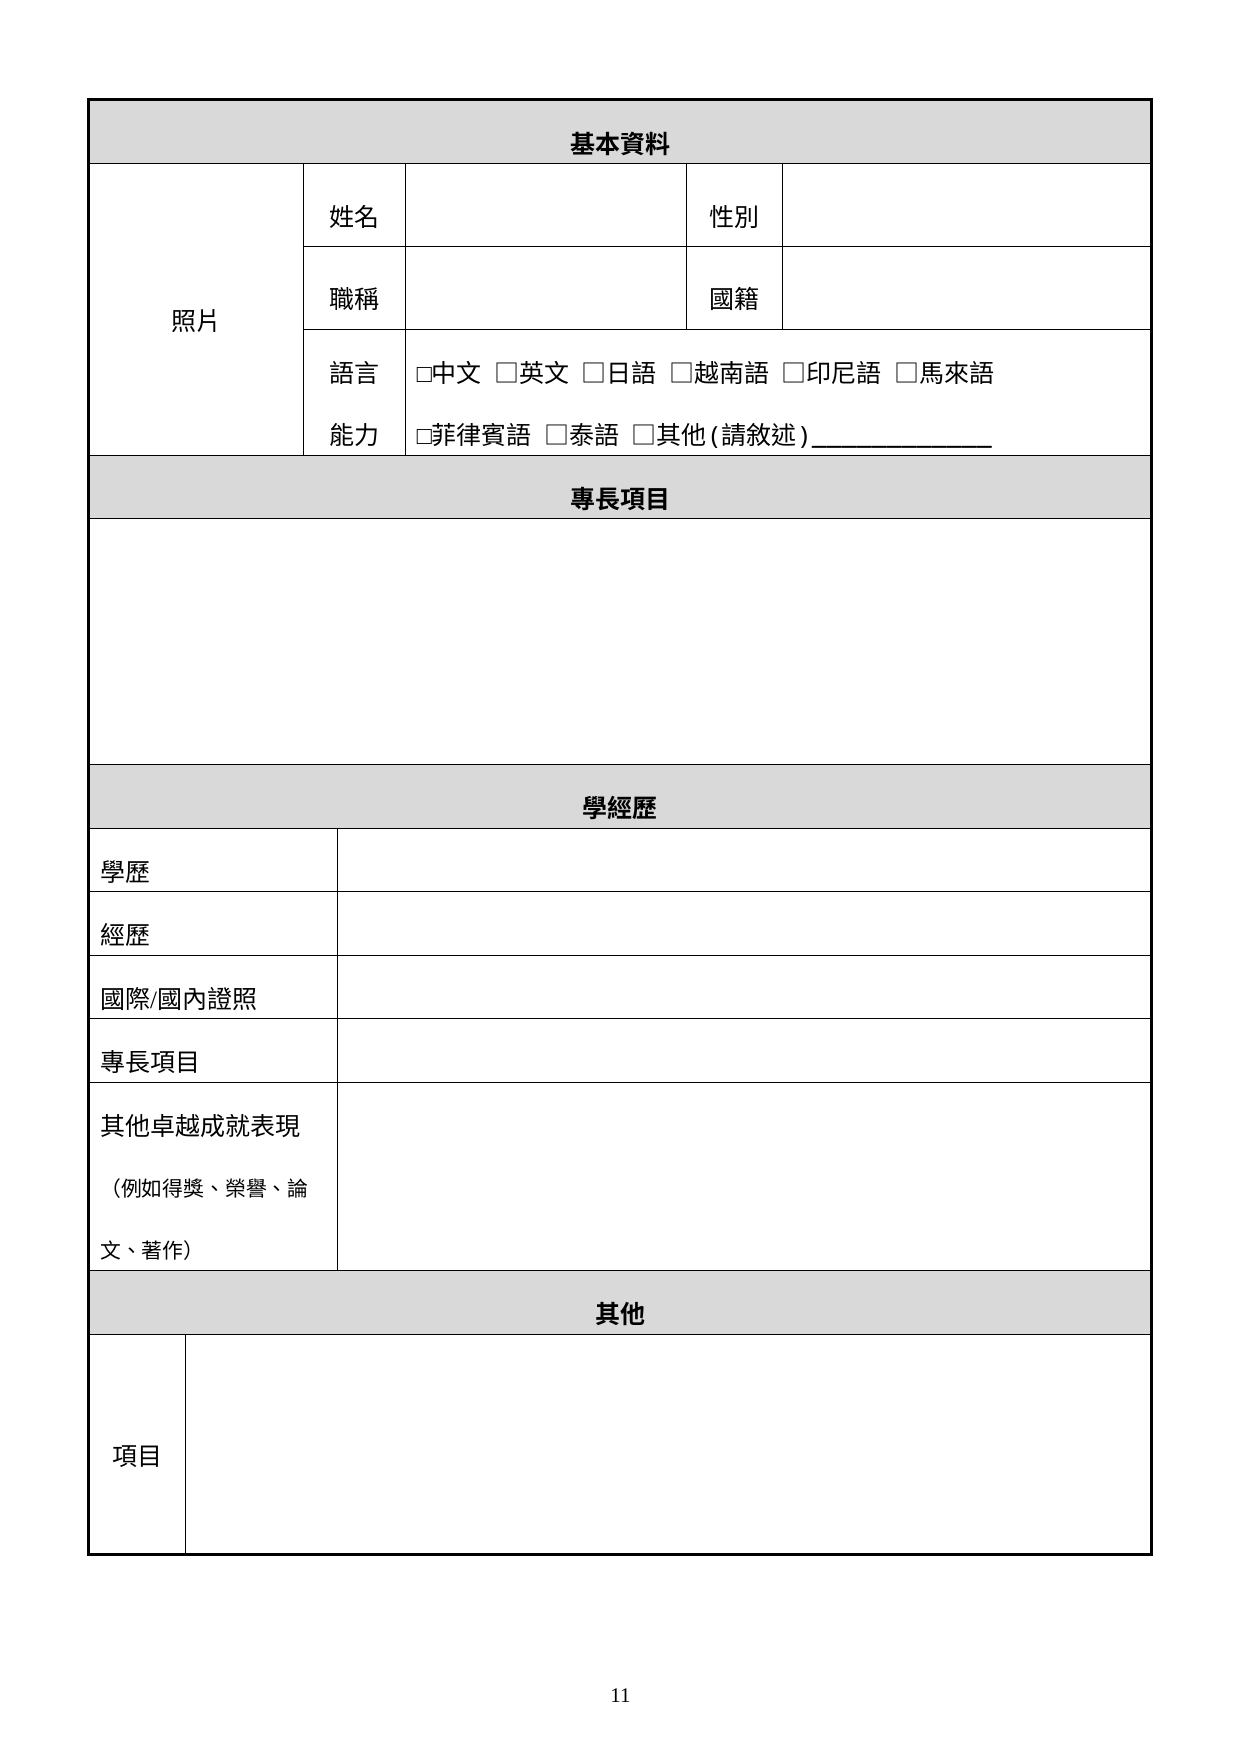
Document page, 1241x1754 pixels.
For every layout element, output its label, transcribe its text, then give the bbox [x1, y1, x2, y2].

table_cell [406, 247, 686, 328]
table_cell [338, 829, 1150, 891]
table_cell [338, 1083, 1150, 1270]
table_cell 學歷 [90, 829, 337, 891]
table_cell [338, 956, 1150, 1018]
table_cell [338, 892, 1150, 955]
table_cell 職稱 [304, 247, 405, 328]
table_cell 國籍 [687, 247, 782, 328]
table_cell 專長項目 [90, 456, 1150, 518]
table_cell 語言 能力 [304, 330, 405, 454]
table_cell [783, 247, 1150, 328]
table_cell 經歷 [90, 892, 337, 955]
table_cell 性別 [687, 164, 782, 246]
table_cell 專長項目 [90, 1019, 337, 1082]
table_header 基本資料 [90, 101, 1150, 163]
table_cell 國際/國內證照 [90, 956, 337, 1018]
table_cell [186, 1335, 1150, 1553]
table_cell 學經歷 [90, 765, 1150, 828]
table_cell [406, 164, 686, 246]
table_cell [783, 164, 1150, 246]
table_cell 照片 [90, 164, 303, 454]
table_cell 其他卓越成就表現 （例如得獎、榮譽、論文、著作） [90, 1083, 337, 1270]
table_cell 姓名 [304, 164, 405, 246]
table_cell □中文 □英文 □日語 □越南語 □印尼語 □馬來語 □菲律賓語 □泰語 □其他(請敘述)____________ [406, 330, 1150, 454]
table_cell 其他 [90, 1271, 1150, 1334]
table_cell [338, 1019, 1150, 1082]
table_cell [90, 519, 1150, 764]
table_cell 項目 [90, 1335, 185, 1553]
